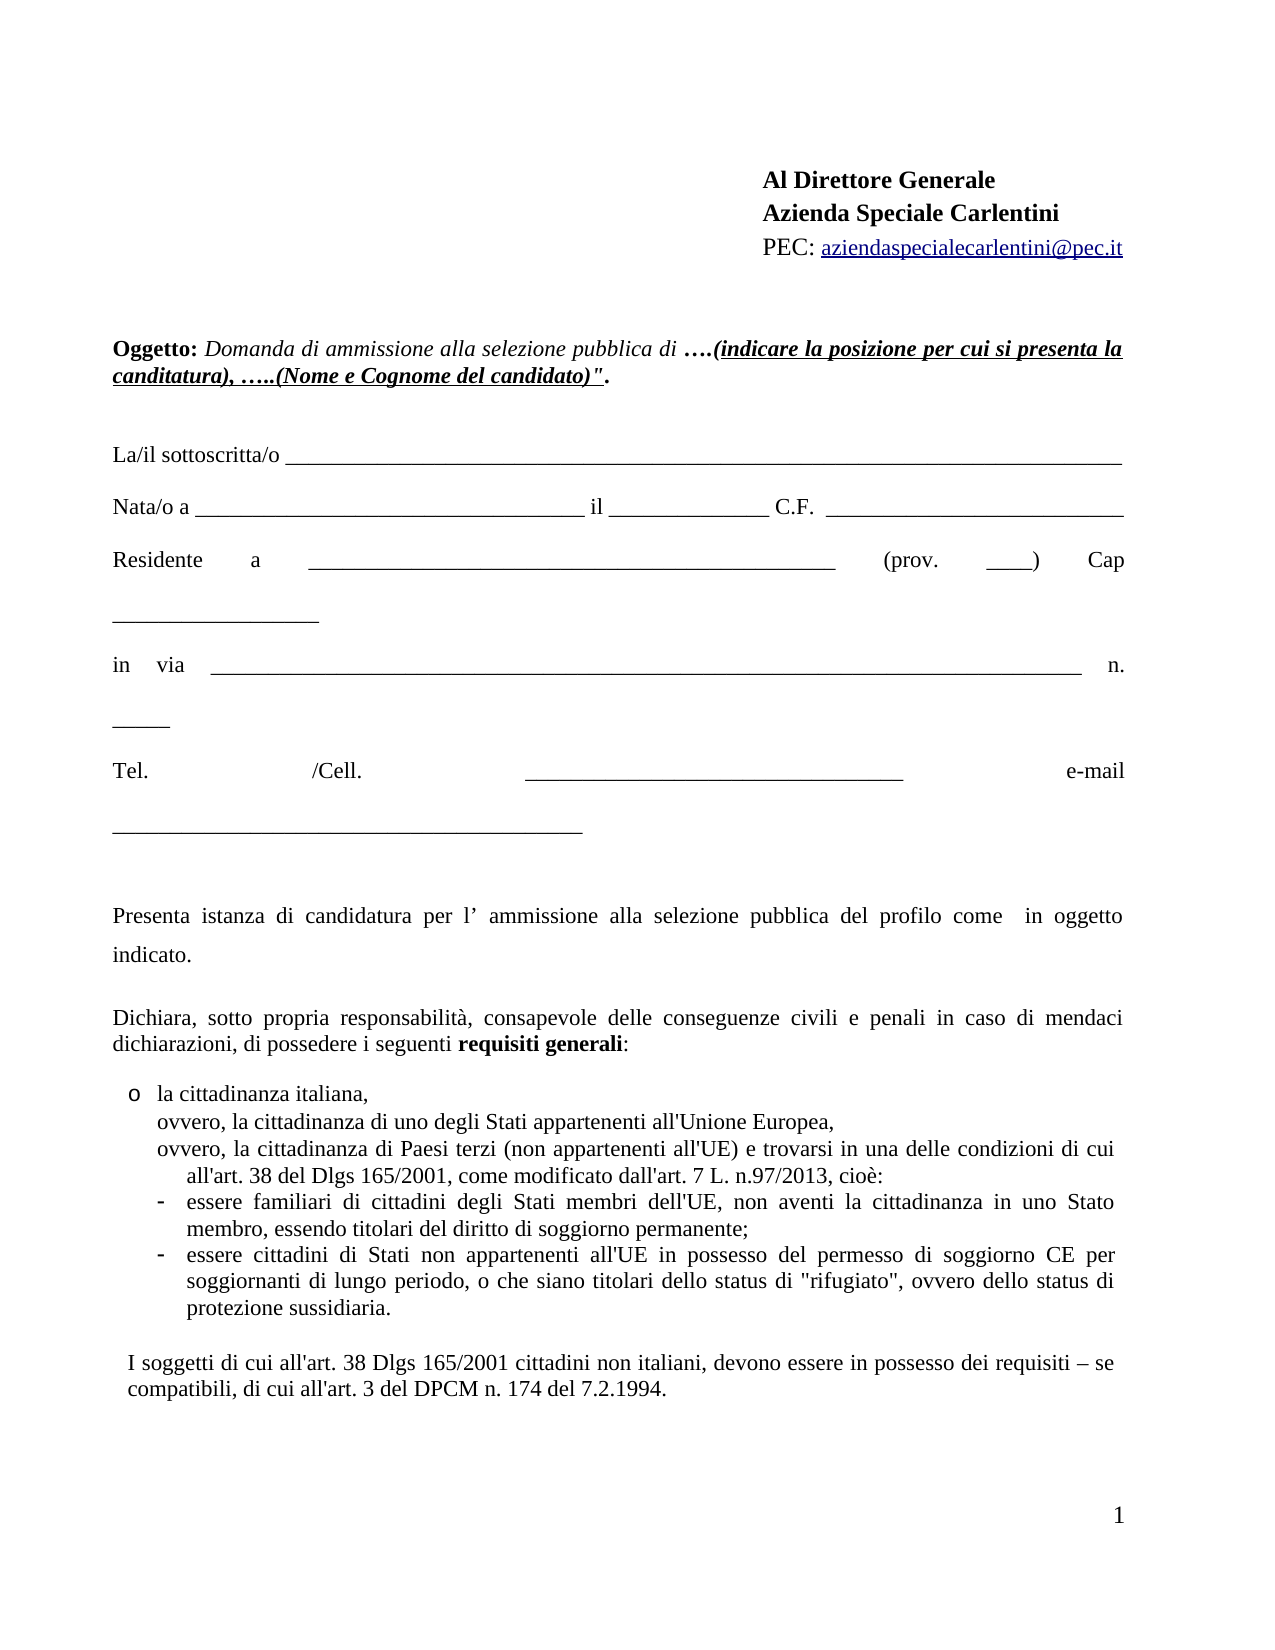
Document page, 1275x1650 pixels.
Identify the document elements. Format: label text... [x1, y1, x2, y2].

text I soggetti di cui all'art. 38 Dlgs 165/2001 cittadini non italiani, devono essere in possesso dei requisiti – se compatibili, di cui all'art. 3 del DPCM n. 174 del 7.2.1994. [127, 1348, 1117, 1401]
text Nata/o a __________________________________ il ______________ C.F. __________________________ [112, 493, 1125, 520]
text ovvero, la cittadinanza di Paesi terzi (non appartenenti all'UE) e trovarsi in una delle condizioni di cui all'art. 38 del Dlgs 165/2001, come modificato dall'art. 7 L. n.97/2013, cioè: [157, 1136, 1117, 1188]
text Presenta istanza di candidatura per l’ ammissione alla selezione pubblica del profilo come in oggetto indicato. [112, 902, 1125, 968]
list la cittadinanza italiana, [127, 1079, 1117, 1107]
text Oggetto: Domanda di ammissione alla selezione pubblica di ….(indicare la posizione per cui si presenta la canditatura), …..(Nome e Cognome del candidato)". [112, 335, 1125, 388]
text PEC: aziendaspecialecarlentini@pec.it [762, 232, 1125, 260]
list essere cittadini di Stati non appartenenti all'UE in possesso del permesso di soggiorno CE per soggiornanti di lungo periodo, o che siano titolari dello status di "rifugiato", ovvero dello status di protezione sussidiaria. [157, 1241, 1117, 1320]
text Residente a ______________________________________________ (prov. ____) Cap __________________ [112, 546, 1125, 625]
text Dichiara, sotto propria responsabilità, consapevole delle conseguenze civili e penali in caso di mendaci dichiarazioni, di possedere i seguenti requisiti generali: [112, 1004, 1125, 1057]
text Azienda Speciale Carlentini [762, 198, 1125, 227]
text Al Direttore Generale [762, 166, 1125, 194]
text La/il sottoscritta/o _________________________________________________________________________ [112, 441, 1125, 467]
text Tel. /Cell. _________________________________ e-mail _________________________________________ [112, 757, 1125, 836]
text ovvero, la cittadinanza di uno degli Stati appartenenti all'Unione Europea, [157, 1107, 1117, 1136]
text in via ____________________________________________________________________________ n. _____ [112, 652, 1125, 731]
list essere familiari di cittadini degli Stati membri dell'UE, non aventi la cittadinanza in uno Stato membro, essendo titolari del diritto di soggiorno permanente; [157, 1188, 1117, 1241]
